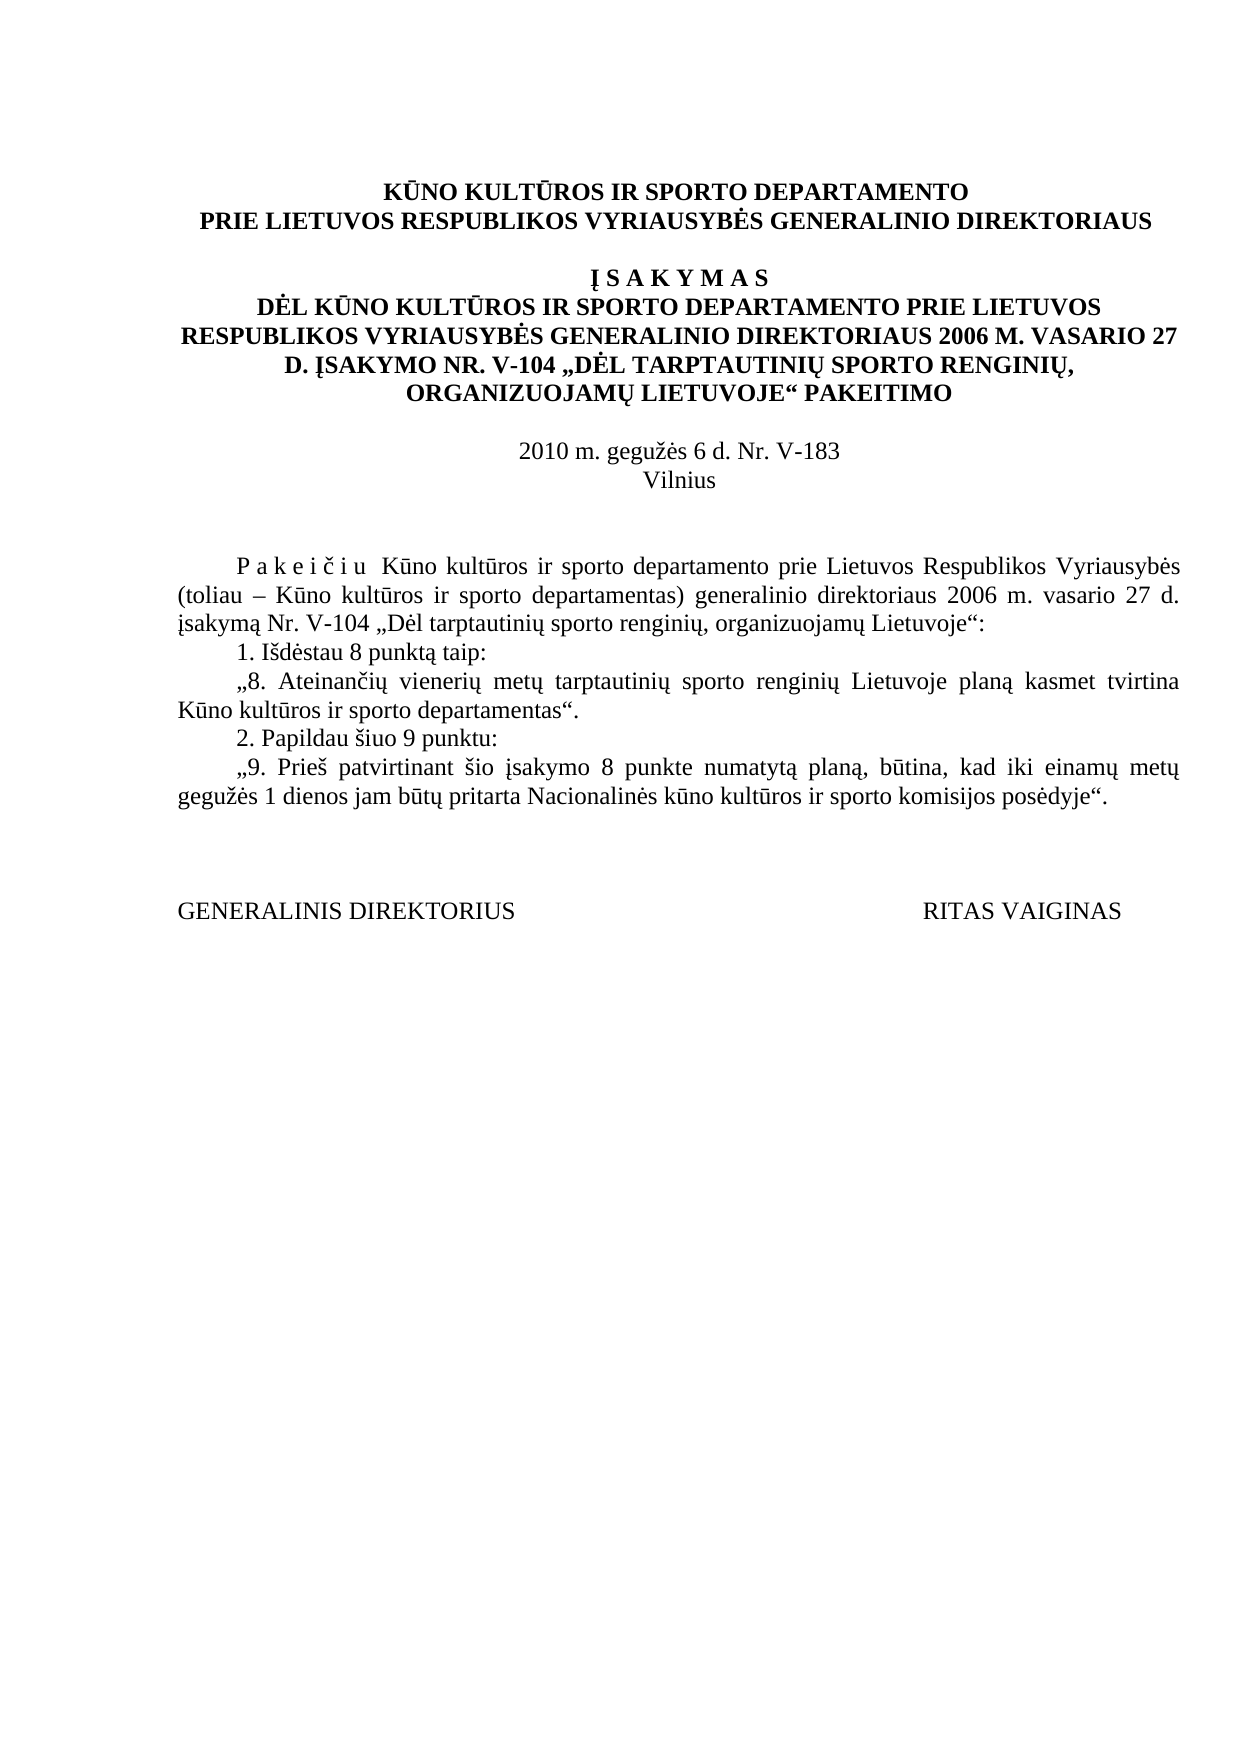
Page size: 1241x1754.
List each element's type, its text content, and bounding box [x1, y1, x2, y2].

text Pakeičiu Kūno kultūros ir sporto departamento prie Lietuvos Respublikos Vyriausybės (toliau – Kūno kultūros ir sporto departamentas) generalinio direktoriaus 2006 m. vasario 27 d. įsakymą Nr. V-104 „Dėl tarptautinių sporto renginių, organizuojamų Lietuvoje“: [177, 551, 1181, 637]
text „8. Ateinančių vienerių metų tarptautinių sporto renginių Lietuvoje planą kasmet tvirtina Kūno kultūros ir sporto departamentas“. [177, 666, 1181, 723]
text Generalinis direktorius Ritas Vaiginas [177, 896, 1181, 925]
text DĖL KŪNO KULTŪROS IR SPORTO DEPARTAMENTO PRIE LIETUVOS RESPUBLIKOS VYRIAUSYBĖS GENERALINIO DIREKTORIAUS 2006 M. VASARIO 27 D. ĮSAKYMO Nr. V-104 „DĖL TARPTAUTINIŲ SPORTO RENGINIŲ, ORGANIZUOJAMŲ LIETUVOJE“ PAKEITIMO [177, 292, 1181, 407]
text 2. Papildau šiuo 9 punktu: [177, 723, 1181, 752]
text 1. Išdėstau 8 punktą taip: [177, 637, 1181, 666]
text 2010 m. gegužės 6 d. Nr. V-183 [177, 436, 1181, 465]
text KŪNO KULTŪROS IR SPORTO DEPARTAMENTO [177, 177, 1181, 206]
text Vilnius [177, 465, 1181, 493]
text „9. Prieš patvirtinant šio įsakymo 8 punkte numatytą planą, būtina, kad iki einamų metų gegužės 1 dienos jam būtų pritarta Nacionalinės kūno kultūros ir sporto komisijos posėdyje“. [177, 752, 1181, 810]
text PRIE LIETUVOS RESPUBLIKOS VYRIAUSYBĖS GENERALINIO DIREKTORIAUS [177, 206, 1181, 235]
text ĮSAKYMAS [177, 263, 1181, 292]
